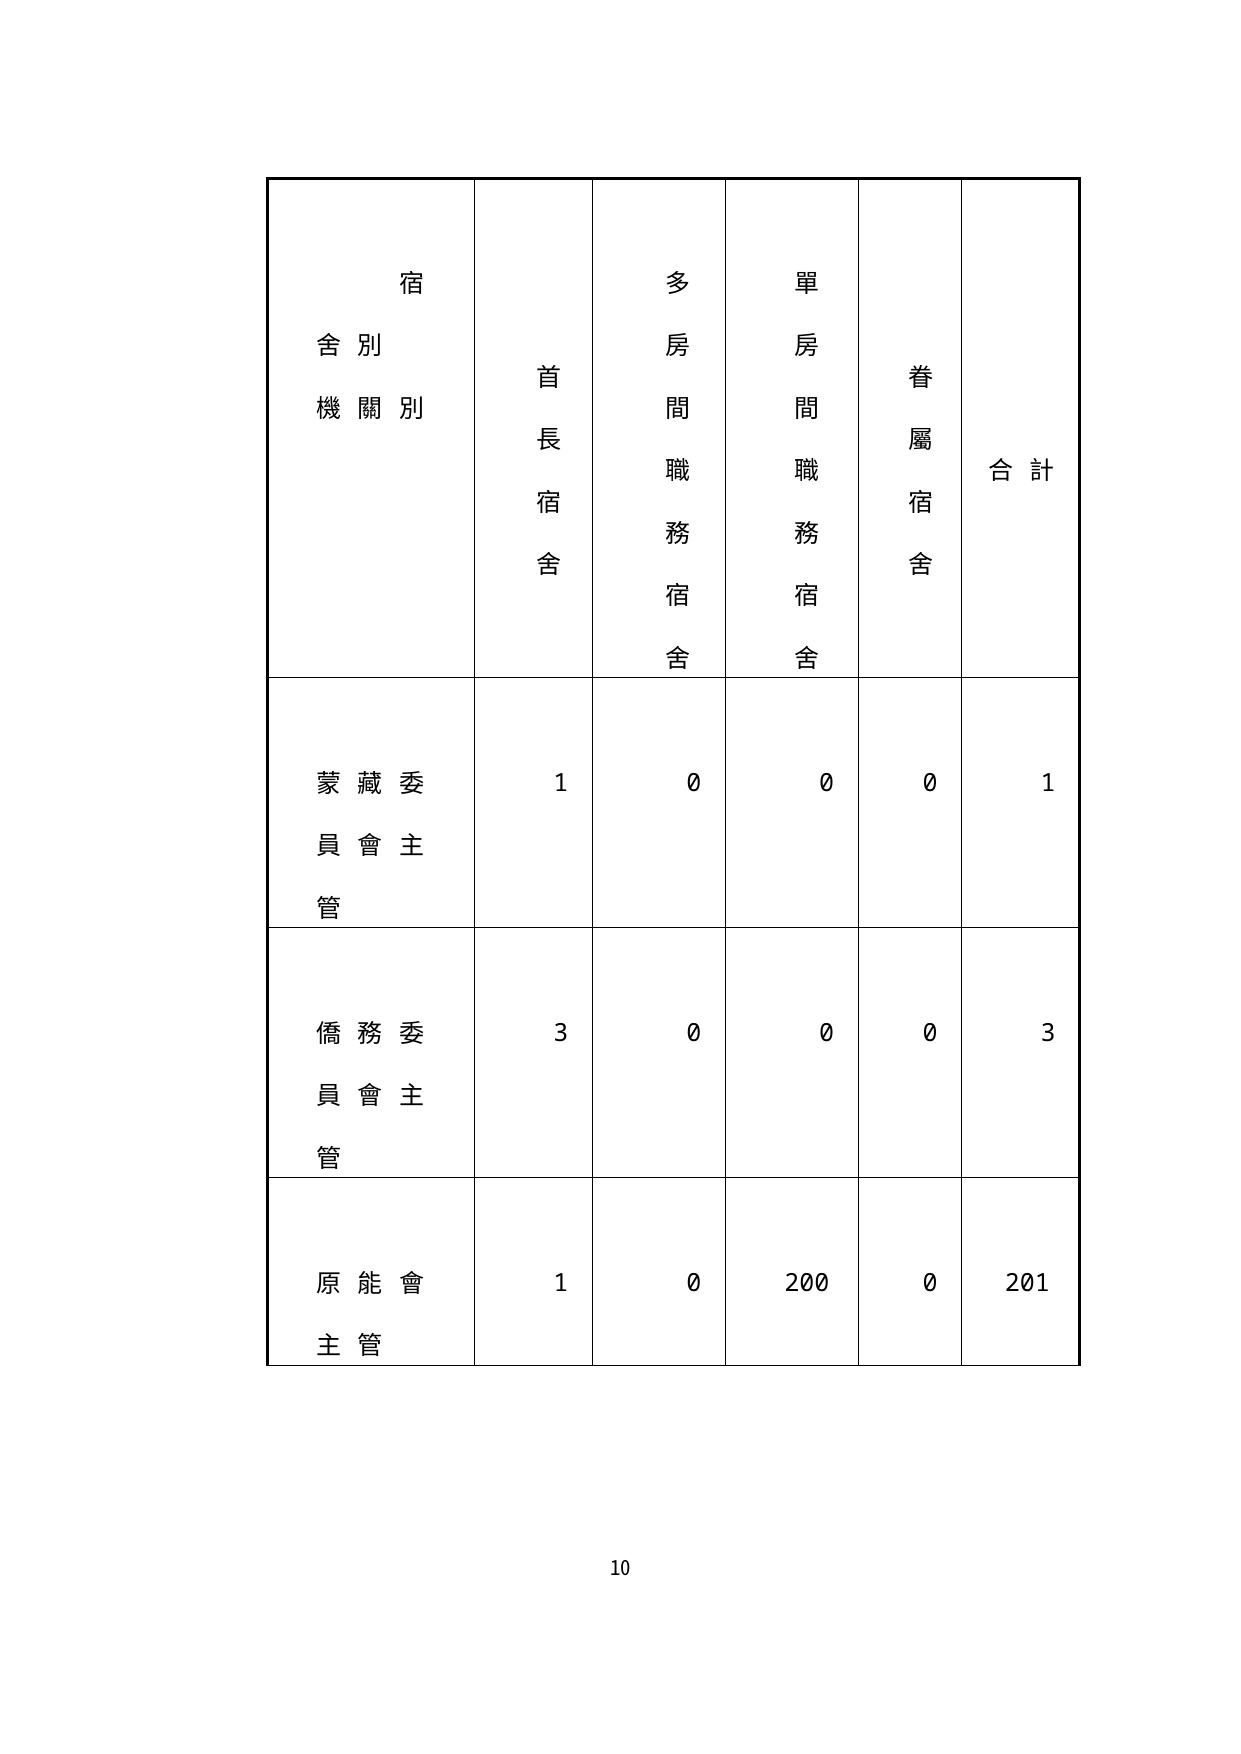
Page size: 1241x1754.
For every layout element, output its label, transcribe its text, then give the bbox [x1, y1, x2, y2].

table_cell 0 [593, 928, 725, 1177]
table_header 單房間職務宿舍 [726, 180, 858, 677]
table_cell 0 [859, 678, 961, 927]
table_header 首長宿舍 [475, 180, 592, 677]
table_cell 0 [726, 928, 858, 1177]
table_cell 0 [593, 1178, 725, 1365]
table_cell 1 [475, 678, 592, 927]
table_cell 3 [962, 928, 1078, 1177]
table_header 多房間職務宿舍 [593, 180, 725, 677]
table_cell 1 [962, 678, 1078, 927]
table_cell 0 [726, 678, 858, 927]
table_cell 0 [859, 928, 961, 1177]
table_cell 200 [726, 1178, 858, 1365]
table_cell 1 [475, 1178, 592, 1365]
table_cell 201 [962, 1178, 1078, 1365]
table_header 宿舍別 機關別 [269, 180, 474, 677]
table_cell 0 [859, 1178, 961, 1365]
table_cell 0 [593, 678, 725, 927]
table_cell 蒙藏委員會主管 [269, 678, 474, 927]
table_header 合計 [962, 180, 1078, 677]
table_header 眷屬宿舍 [859, 180, 961, 677]
table_cell 僑務委員會主管 [269, 928, 474, 1177]
table_cell 原能會主管 [269, 1178, 474, 1365]
table_cell 3 [475, 928, 592, 1177]
